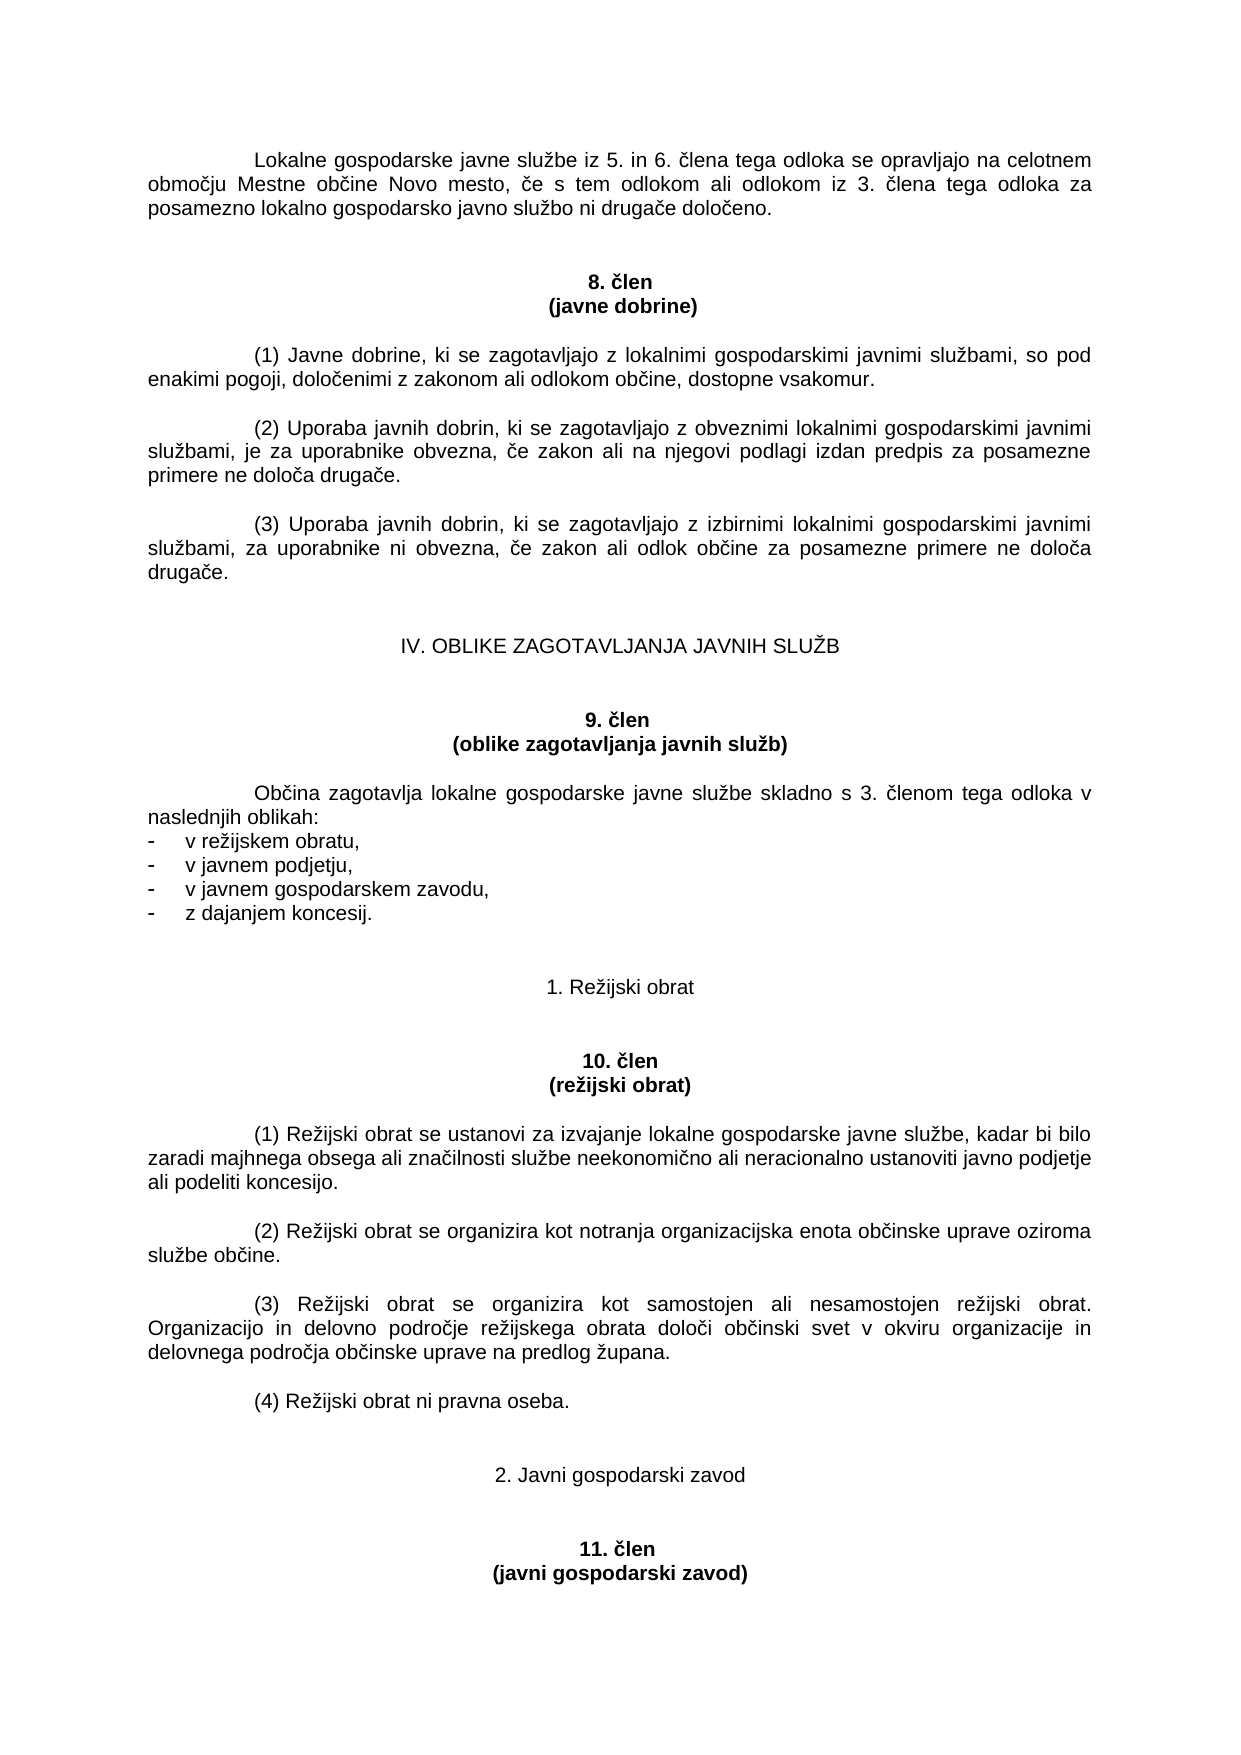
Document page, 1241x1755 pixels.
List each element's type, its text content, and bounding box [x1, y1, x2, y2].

text IV. OBLIKE ZAGOTAVLJANJA JAVNIH SLUŽB [148, 634, 1093, 658]
text (3) Režijski obrat se organizira kot samostojen ali nesamostojen režijski obrat. Organizacijo in delovno področje režijskega obrata določi občinski svet v okviru organizacije in delovnega področja občinske uprave na predlog župana. [148, 1292, 1093, 1364]
text (1) Režijski obrat se ustanovi za izvajanje lokalne gospodarske javne službe, kadar bi bilo zaradi majhnega obsega ali značilnosti službe neekonomično ali neracionalno ustanoviti javno podjetje ali podeliti koncesijo. [148, 1122, 1093, 1194]
text (2) Režijski obrat se organizira kot notranja organizacijska enota občinske uprave oziroma službe občine. [148, 1219, 1093, 1267]
text (1) Javne dobrine, ki se zagotavljajo z lokalnimi gospodarskimi javnimi službami, so pod enakimi pogoji, določenimi z zakonom ali odlokom občine, dostopne vsakomur. [148, 342, 1093, 390]
text 10. člen [148, 1049, 1093, 1073]
text 11. člen (javni gospodarski zavod) [148, 1537, 1093, 1584]
text 9. člen (oblike zagotavljanja javnih služb) [148, 708, 1093, 756]
list z dajanjem koncesij. [148, 901, 1093, 925]
text (režijski obrat) [148, 1073, 1093, 1097]
text Občina zagotavlja lokalne gospodarske javne službe skladno s 3. členom tega odloka v naslednjih oblikah: [148, 781, 1093, 829]
text (4) Režijski obrat ni pravna oseba. [148, 1389, 1093, 1413]
text 8. člen (javne dobrine) [148, 269, 1093, 317]
list v javnem gospodarskem zavodu, [148, 877, 1093, 901]
text Lokalne gospodarske javne službe iz 5. in 6. člena tega odloka se opravljajo na celotnem območju Mestne občine Novo mesto, če s tem odlokom ali odlokom iz 3. člena tega odloka za posamezno lokalno gospodarsko javno službo ni drugače določeno. [148, 148, 1093, 219]
text (2) Uporaba javnih dobrin, ki se zagotavljajo z obveznimi lokalnimi gospodarskimi javnimi službami, je za uporabnike obvezna, če zakon ali na njegovi podlagi izdan predpis za posamezne primere ne določa drugače. [148, 415, 1093, 487]
text 2. Javni gospodarski zavod [148, 1463, 1093, 1487]
text 1. Režijski obrat [148, 975, 1093, 999]
list v javnem podjetju, [148, 853, 1093, 877]
list v režijskem obratu, [148, 829, 1093, 853]
text (3) Uporaba javnih dobrin, ki se zagotavljajo z izbirnimi lokalnimi gospodarskimi javnimi službami, za uporabnike ni obvezna, če zakon ali odlok občine za posamezne primere ne določa drugače. [148, 512, 1093, 584]
